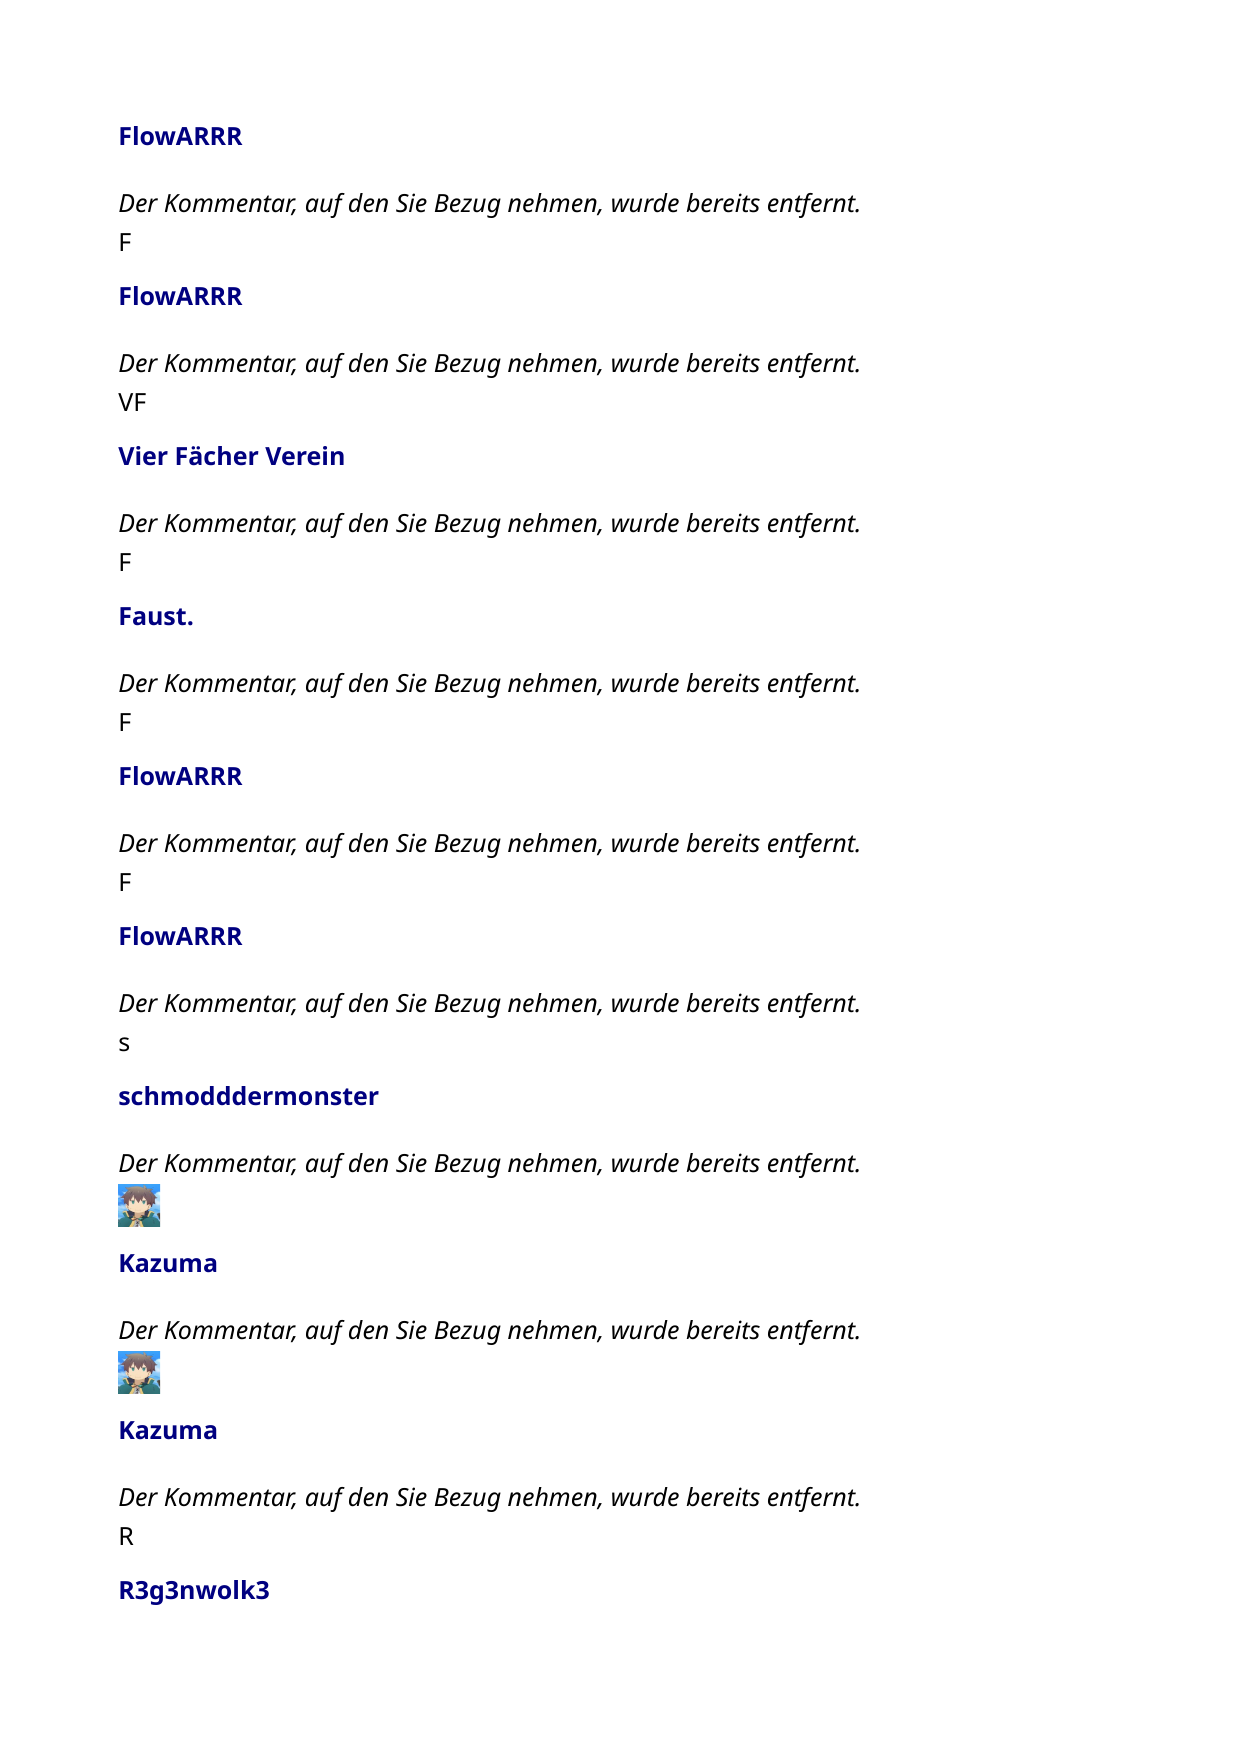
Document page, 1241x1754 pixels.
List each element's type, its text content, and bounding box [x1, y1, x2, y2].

picture [118, 1184, 161, 1227]
subtitle Kazuma [118, 1245, 1122, 1279]
subtitle FlowARRR [118, 758, 1122, 792]
text Der Kommentar, auf den Sie Bezug nehmen, wurde bereits entfernt. [118, 985, 1122, 1019]
text s [118, 1024, 1122, 1058]
subtitle FlowARRR [118, 278, 1122, 312]
subtitle FlowARRR [118, 918, 1122, 952]
text Der Kommentar, auf den Sie Bezug nehmen, wurde bereits entfernt. [118, 665, 1122, 699]
text F [118, 544, 1122, 578]
text Der Kommentar, auf den Sie Bezug nehmen, wurde bereits entfernt. [118, 185, 1122, 219]
subtitle Vier Fächer Verein [118, 438, 1122, 472]
text F [118, 704, 1122, 738]
subtitle schmodddermonster [118, 1078, 1122, 1112]
subtitle R3g3nwolk3 [118, 1573, 1122, 1607]
picture [118, 1351, 161, 1394]
text R [118, 1519, 1122, 1553]
text VF [118, 384, 1122, 418]
text F [118, 864, 1122, 898]
subtitle FlowARRR [118, 118, 1122, 152]
text Der Kommentar, auf den Sie Bezug nehmen, wurde bereits entfernt. [118, 1480, 1122, 1514]
text Der Kommentar, auf den Sie Bezug nehmen, wurde bereits entfernt. [118, 1145, 1122, 1179]
subtitle Faust. [118, 598, 1122, 632]
text Der Kommentar, auf den Sie Bezug nehmen, wurde bereits entfernt. [118, 825, 1122, 859]
text F [118, 224, 1122, 258]
text Der Kommentar, auf den Sie Bezug nehmen, wurde bereits entfernt. [118, 1312, 1122, 1347]
subtitle Kazuma [118, 1413, 1122, 1447]
text Der Kommentar, auf den Sie Bezug nehmen, wurde bereits entfernt. [118, 345, 1122, 379]
text Der Kommentar, auf den Sie Bezug nehmen, wurde bereits entfernt. [118, 505, 1122, 539]
